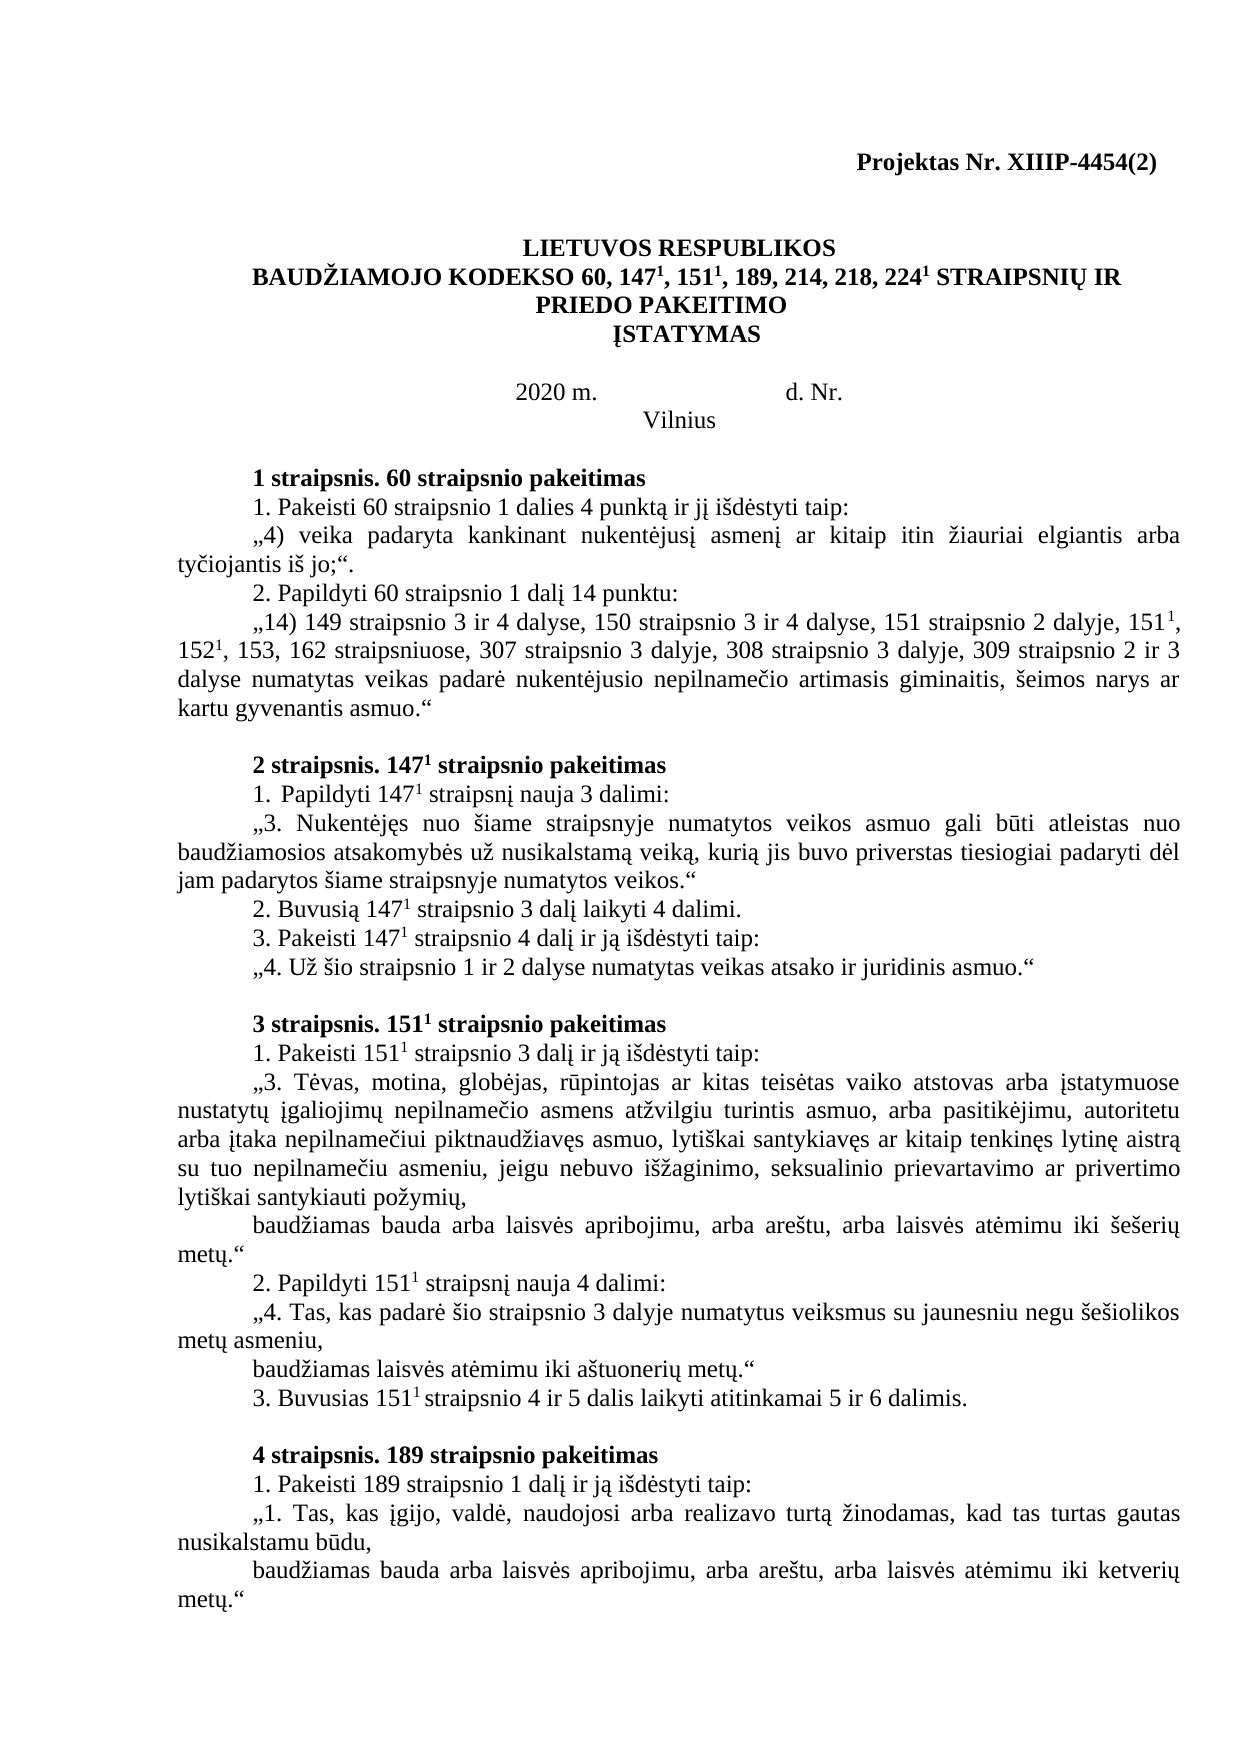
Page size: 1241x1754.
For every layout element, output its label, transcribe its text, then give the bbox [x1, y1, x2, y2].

text „4. Už šio straipsnio 1 ir 2 dalyse numatytas veikas atsako ir juridinis asmuo.“ [177, 952, 1181, 981]
text Projektas Nr. XIIIP-4454(2) [177, 147, 1181, 176]
text 3 straipsnis. 1511 straipsnio pakeitimas [177, 1009, 1181, 1038]
text 3. Pakeisti 1471 straipsnio 4 dalį ir ją išdėstyti taip: [177, 923, 1181, 952]
text „4. Tas, kas padarė šio straipsnio 3 dalyje numatytus veiksmus su jaunesniu negu šešiolikos metų asmeniu, [177, 1297, 1181, 1354]
text baudžiamas bauda arba laisvės apribojimu, arba areštu, arba laisvės atėmimu iki ketverių metų.“ [177, 1556, 1181, 1613]
text 1 straipsnis. 60 straipsnio pakeitimas [177, 463, 1181, 492]
text 1. Pakeisti 189 straipsnio 1 dalį ir ją išdėstyti taip: [177, 1469, 1181, 1498]
text LIETUVOS RESPUBLIKOS [177, 233, 1181, 262]
text baudžiamas laisvės atėmimu iki aštuonerių metų.“ [177, 1354, 1181, 1383]
text baudžiamas bauda arba laisvės apribojimu, arba areštu, arba laisvės atėmimu iki šešerių metų.“ [177, 1211, 1181, 1268]
text 1. Pakeisti 1511 straipsnio 3 dalį ir ją išdėstyti taip: [177, 1038, 1181, 1067]
text 3. Buvusias 1511 straipsnio 4 ir 5 dalis laikyti atitinkamai 5 ir 6 dalimis. [177, 1383, 1181, 1412]
text BAUDŽIAMOJO KODEKSO 60, 1471, 1511, 189, 214, 218, 2241 STRAIPSNIŲ IR PRIEDO PAKEITIMO [177, 262, 1152, 319]
text Vilnius [177, 406, 1181, 434]
text „3. Nukentėjęs nuo šiame straipsnyje numatytos veikos asmuo gali būti atleistas nuo baudžiamosios atsakomybės už nusikalstamą veiką, kurią jis buvo priverstas tiesiogiai padaryti dėl jam padarytos šiame straipsnyje numatytos veikos.“ [177, 808, 1181, 894]
text 4 straipsnis. 189 straipsnio pakeitimas [177, 1441, 1181, 1469]
text ĮSTATYMAS [177, 319, 1152, 348]
text „3. Tėvas, motina, globėjas, rūpintojas ar kitas teisėtas vaiko atstovas arba įstatymuose nustatytų įgaliojimų nepilnamečio asmens atžvilgiu turintis asmuo, arba pasitikėjimu, autoritetu arba įtaka nepilnamečiui piktnaudžiavęs asmuo, lytiškai santykiavęs ar kitaip tenkinęs lytinę aistrą su tuo nepilnamečiu asmeniu, jeigu nebuvo išžaginimo, seksualinio prievartavimo ar privertimo lytiškai santykiauti požymių, [177, 1067, 1181, 1211]
text 2. Papildyti 1511 straipsnį nauja 4 dalimi: [177, 1268, 1181, 1297]
text 2. Buvusią 1471 straipsnio 3 dalį laikyti 4 dalimi. [177, 894, 1181, 923]
text „14) 149 straipsnio 3 ir 4 dalyse, 150 straipsnio 3 ir 4 dalyse, 151 straipsnio 2 dalyje, 1511, 1521, 153, 162 straipsniuose, 307 straipsnio 3 dalyje, 308 straipsnio 3 dalyje, 309 straipsnio 2 ir 3 dalyse numatytas veikas padarė nukentėjusio nepilnamečio artimasis giminaitis, šeimos narys ar kartu gyvenantis asmuo.“ [177, 607, 1181, 722]
text „4) veika padaryta kankinant nukentėjusį asmenį ar kitaip itin žiauriai elgiantis arba tyčiojantis iš jo;“. [177, 521, 1181, 578]
text 2. Papildyti 60 straipsnio 1 dalį 14 punktu: [177, 578, 1181, 607]
text 2 straipsnis. 1471 straipsnio pakeitimas [177, 751, 1181, 779]
text 2020 m. d. Nr. [177, 377, 1181, 406]
text „1. Tas, kas įgijo, valdė, naudojosi arba realizavo turtą žinodamas, kad tas turtas gautas nusikalstamu būdu, [177, 1498, 1181, 1556]
text 1. Pakeisti 60 straipsnio 1 dalies 4 punktą ir jį išdėstyti taip: [177, 492, 1181, 521]
text 1. Papildyti 1471 straipsnį nauja 3 dalimi: [177, 779, 1181, 808]
